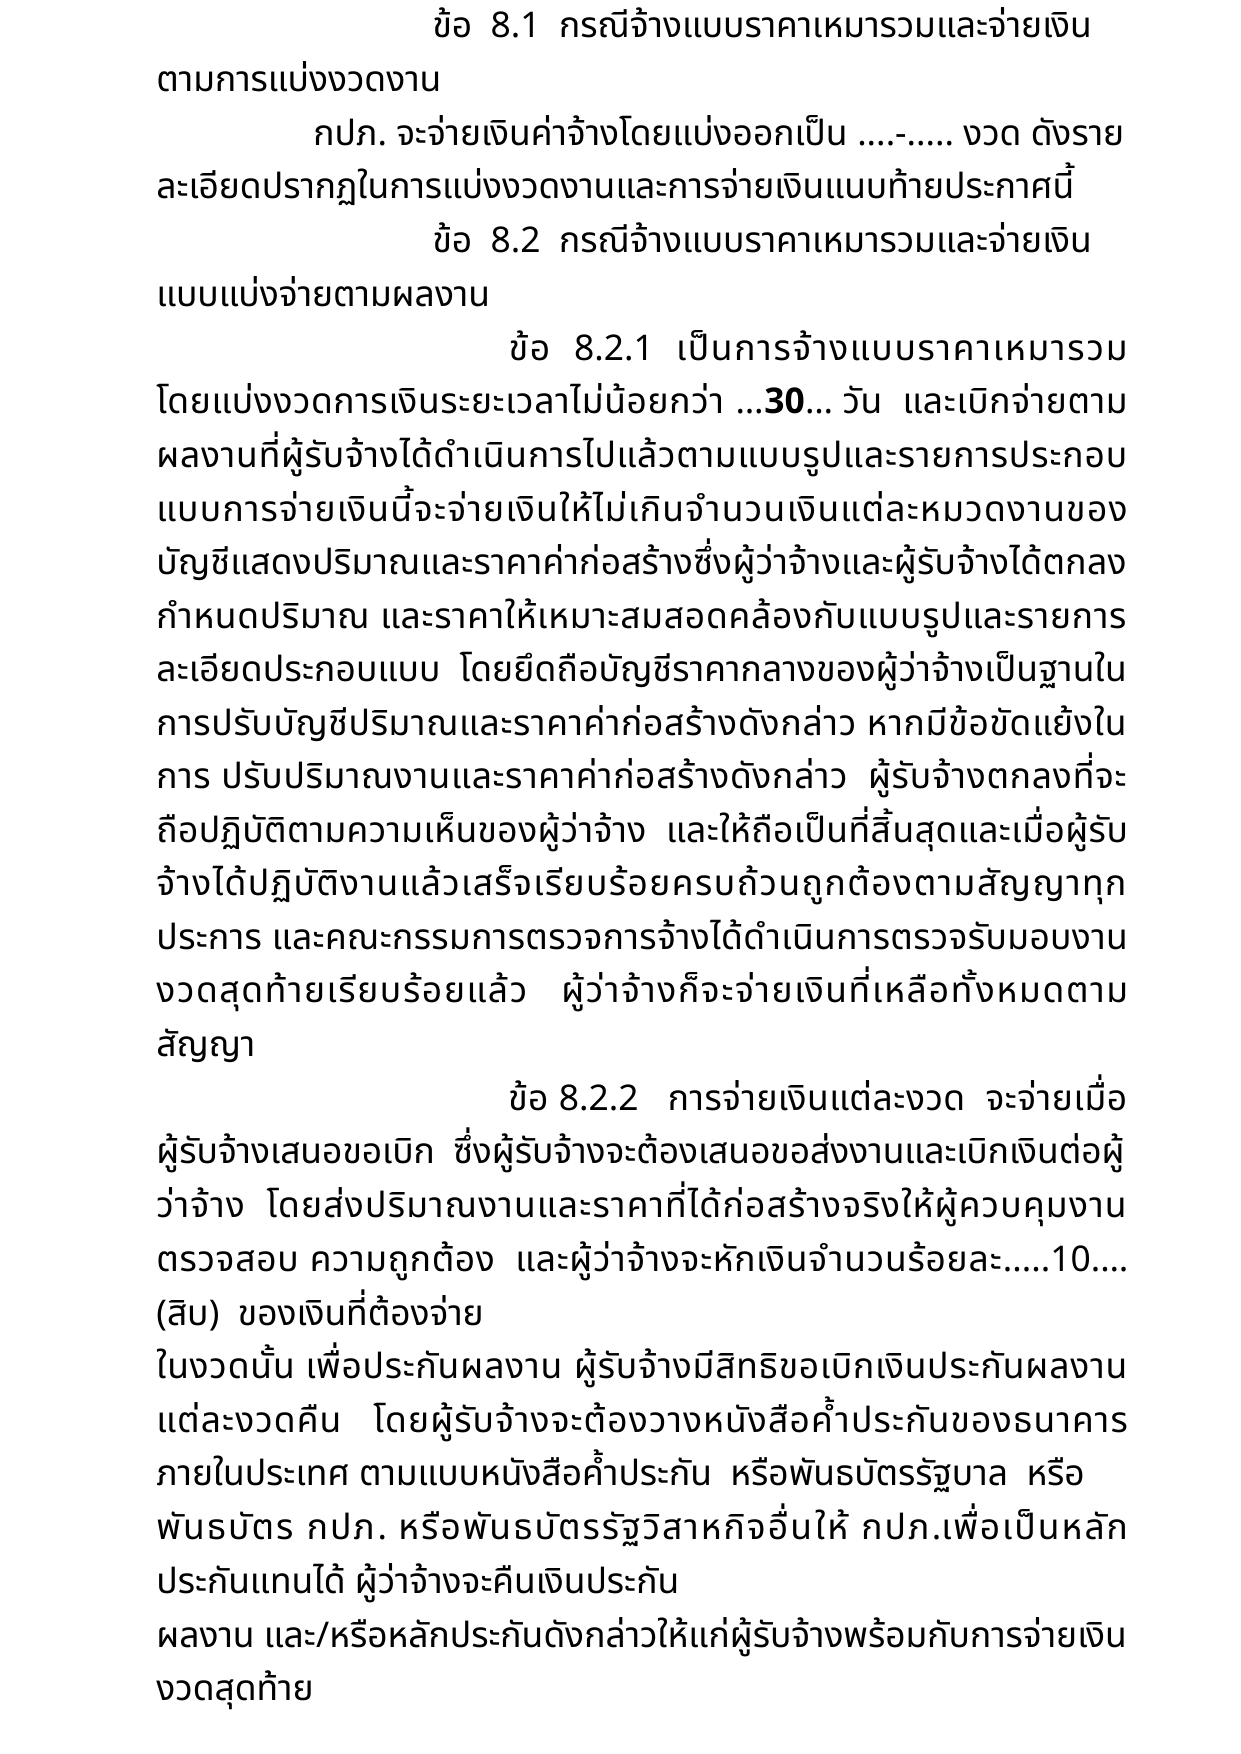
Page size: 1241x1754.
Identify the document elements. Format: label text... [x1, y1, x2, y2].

text กปภ. จะจ่ายเงินค่าจ้างโดยแบ่งออกเป็น ....-..... งวด ดังรายละเอียดปรากฏในการแบ่งงวดงานและการจ่ายเงินแนบท้ายประกาศนี้ [156, 107, 1128, 215]
text ข้อ 8.2.1 เป็นการจ้างแบบราคาเหมารวม โดยแบ่งงวดการเงินระยะเวลาไม่น้อยกว่า …30… วัน และเบิกจ่ายตามผลงานที่ผู้รับจ้างได้ดำเนินการไปแล้วตามแบบรูปและรายการประกอบแบบการจ่ายเงินนี้จะจ่ายเงินให้ไม่เกินจำนวนเงินแต่ละหมวดงานของบัญชีแสดงปริมาณและราคาค่าก่อสร้างซึ่งผู้ว่าจ้างและผู้รับจ้างได้ตกลงกำหนดปริมาณ และราคาให้เหมาะสมสอดคล้องกับแบบรูปและรายการละเอียดประกอบแบบ โดยยึดถือบัญชีราคากลางของผู้ว่าจ้างเป็นฐานในการปรับบัญชีปริมาณและราคาค่าก่อสร้างดังกล่าว หากมีข้อขัดแย้งในการ ปรับปริมาณงานและราคาค่าก่อสร้างดังกล่าว ผู้รับจ้างตกลงที่จะถือปฏิบัติตามความเห็นของผู้ว่าจ้าง และให้ถือเป็นที่สิ้นสุดและเมื่อผู้รับจ้างได้ปฏิบัติงานแล้วเสร็จเรียบร้อยครบถ้วนถูกต้องตามสัญญาทุกประการ และคณะกรรมการตรวจการจ้างได้ดำเนินการตรวจรับมอบงานงวดสุดท้ายเรียบร้อยแล้ว ผู้ว่าจ้างก็จะจ่ายเงินที่เหลือทั้งหมดตามสัญญา [156, 322, 1128, 1072]
text ผลงาน และ/หรือหลักประกันดังกล่าวให้แก่ผู้รับจ้างพร้อมกับการจ่ายเงินงวดสุดท้าย [156, 1609, 1128, 1716]
text ข้อ 8.1 กรณีจ้างแบบราคาเหมารวมและจ่ายเงินตามการแบ่งงวดงาน [156, 0, 1128, 107]
text ในงวดนั้น เพื่อประกันผลงาน ผู้รับจ้างมีสิทธิขอเบิกเงินประกันผลงานแต่ละงวดคืน โดยผู้รับจ้างจะต้องวางหนังสือค้ำประกันของธนาคารภายในประเทศ ตามแบบหนังสือค้ำประกัน หรือพันธบัตรรัฐบาล หรือ [156, 1341, 1128, 1502]
text ข้อ 8.2 กรณีจ้างแบบราคาเหมารวมและจ่ายเงินแบบแบ่งจ่ายตามผลงาน [156, 215, 1128, 322]
text ข้อ 8.2.2 การจ่ายเงินแต่ละงวด จะจ่ายเมื่อผู้รับจ้างเสนอขอเบิก ซึ่งผู้รับจ้างจะต้องเสนอขอส่งงานและเบิกเงินต่อผู้ว่าจ้าง โดยส่งปริมาณงานและราคาที่ได้ก่อสร้างจริงให้ผู้ควบคุมงานตรวจสอบ ความถูกต้อง และผู้ว่าจ้างจะหักเงินจำนวนร้อยละ.....10.… (สิบ) ของเงินที่ต้องจ่าย [156, 1072, 1128, 1341]
text พันธบัตร กปภ. หรือพันธบัตรรัฐวิสาหกิจอื่นให้ กปภ.เพื่อเป็นหลักประกันแทนได้ ผู้ว่าจ้างจะคืนเงินประกัน [156, 1502, 1128, 1609]
